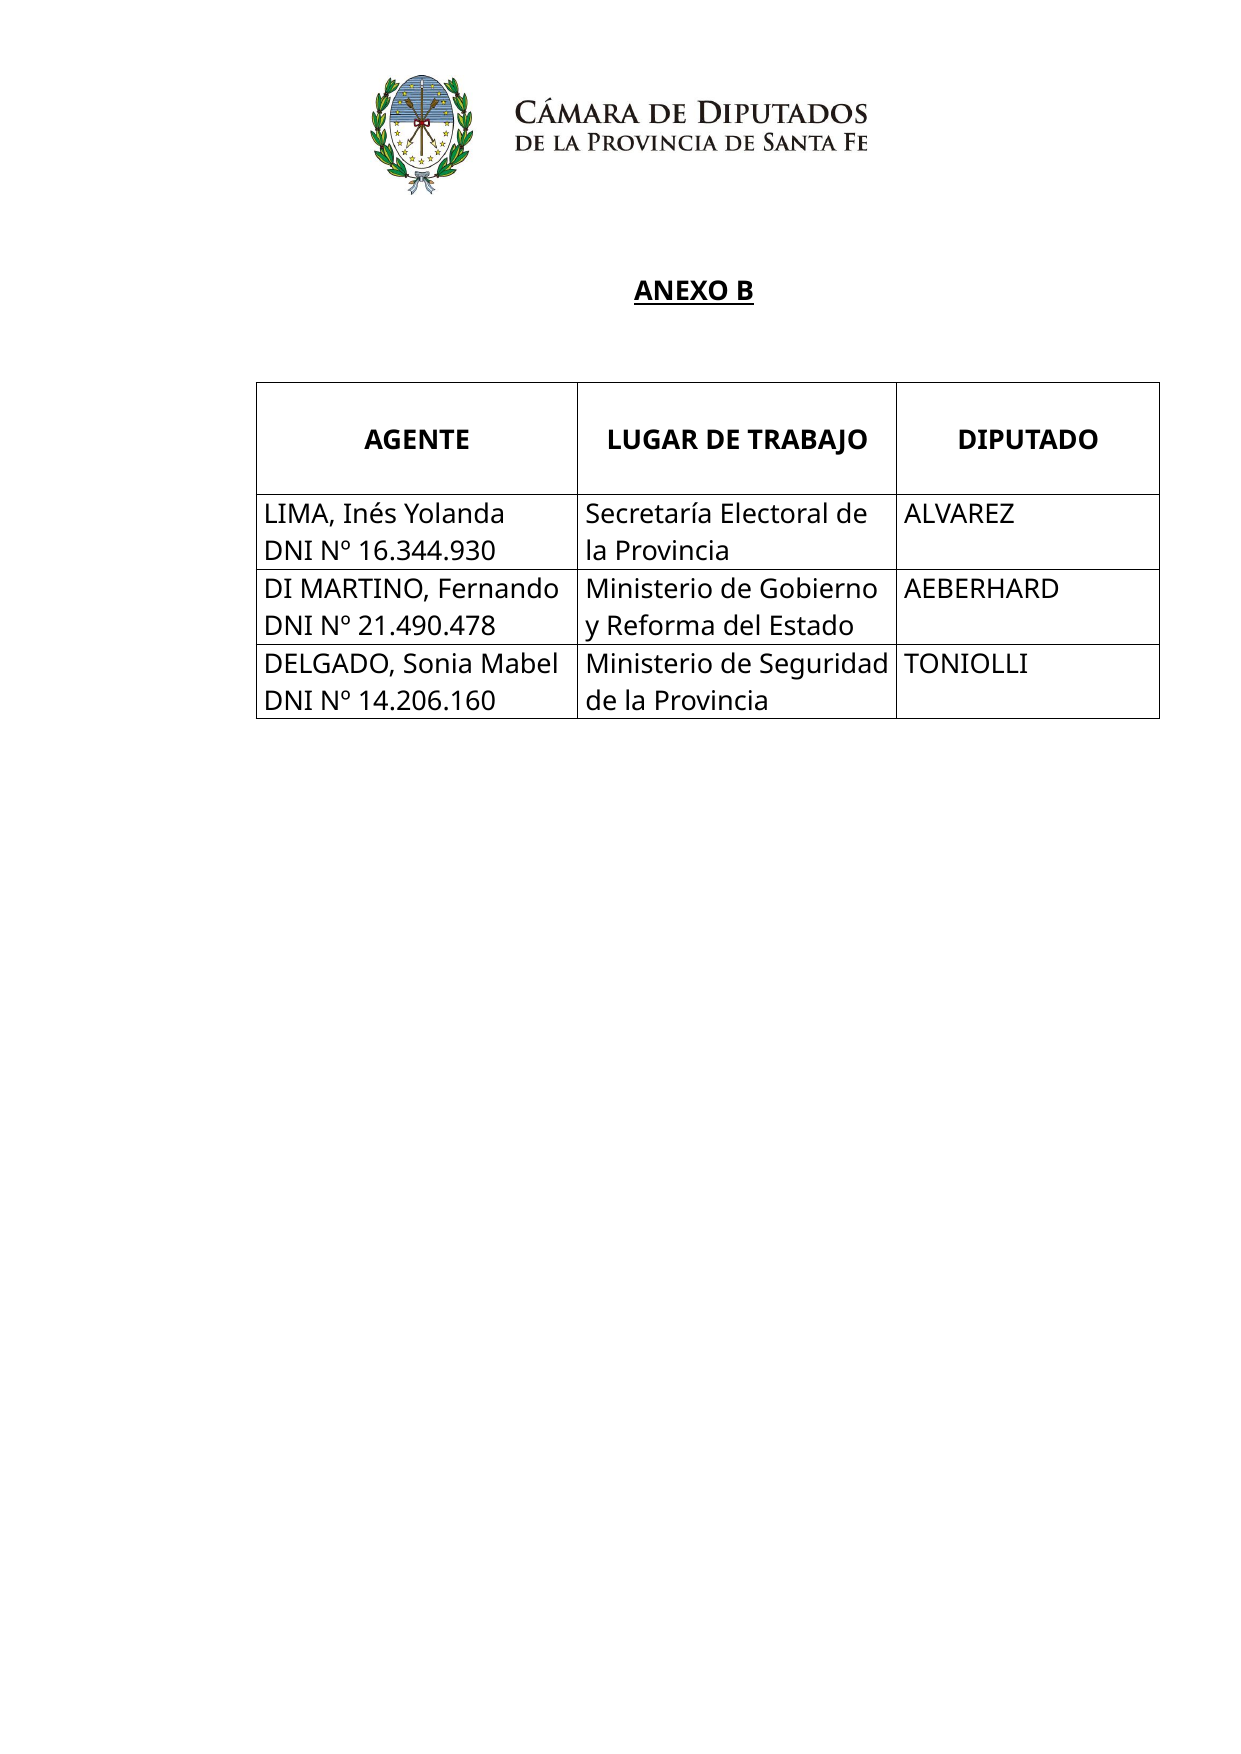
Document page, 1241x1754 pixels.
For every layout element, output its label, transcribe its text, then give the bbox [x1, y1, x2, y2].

picture [370, 75, 868, 199]
table_header AGENTE [257, 383, 577, 494]
text ANEXO B [266, 272, 1122, 308]
table_cell DELGADO, Sonia Mabel DNI Nº 14.206.160 [257, 645, 577, 718]
table_cell Ministerio de Seguridad de la Provincia [578, 645, 896, 718]
table_header DIPUTADO [897, 383, 1159, 494]
table_cell LIMA, Inés Yolanda DNI Nº 16.344.930 [257, 495, 577, 569]
table_cell Secretaría Electoral de la Provincia [578, 495, 896, 569]
table_cell Ministerio de Gobierno y Reforma del Estado [578, 570, 896, 643]
table_cell ALVAREZ [897, 495, 1159, 569]
table_cell AEBERHARD [897, 570, 1159, 643]
table_cell DI MARTINO, Fernando DNI Nº 21.490.478 [257, 570, 577, 643]
table_header LUGAR DE TRABAJO [578, 383, 896, 494]
table_cell TONIOLLI [897, 645, 1159, 718]
